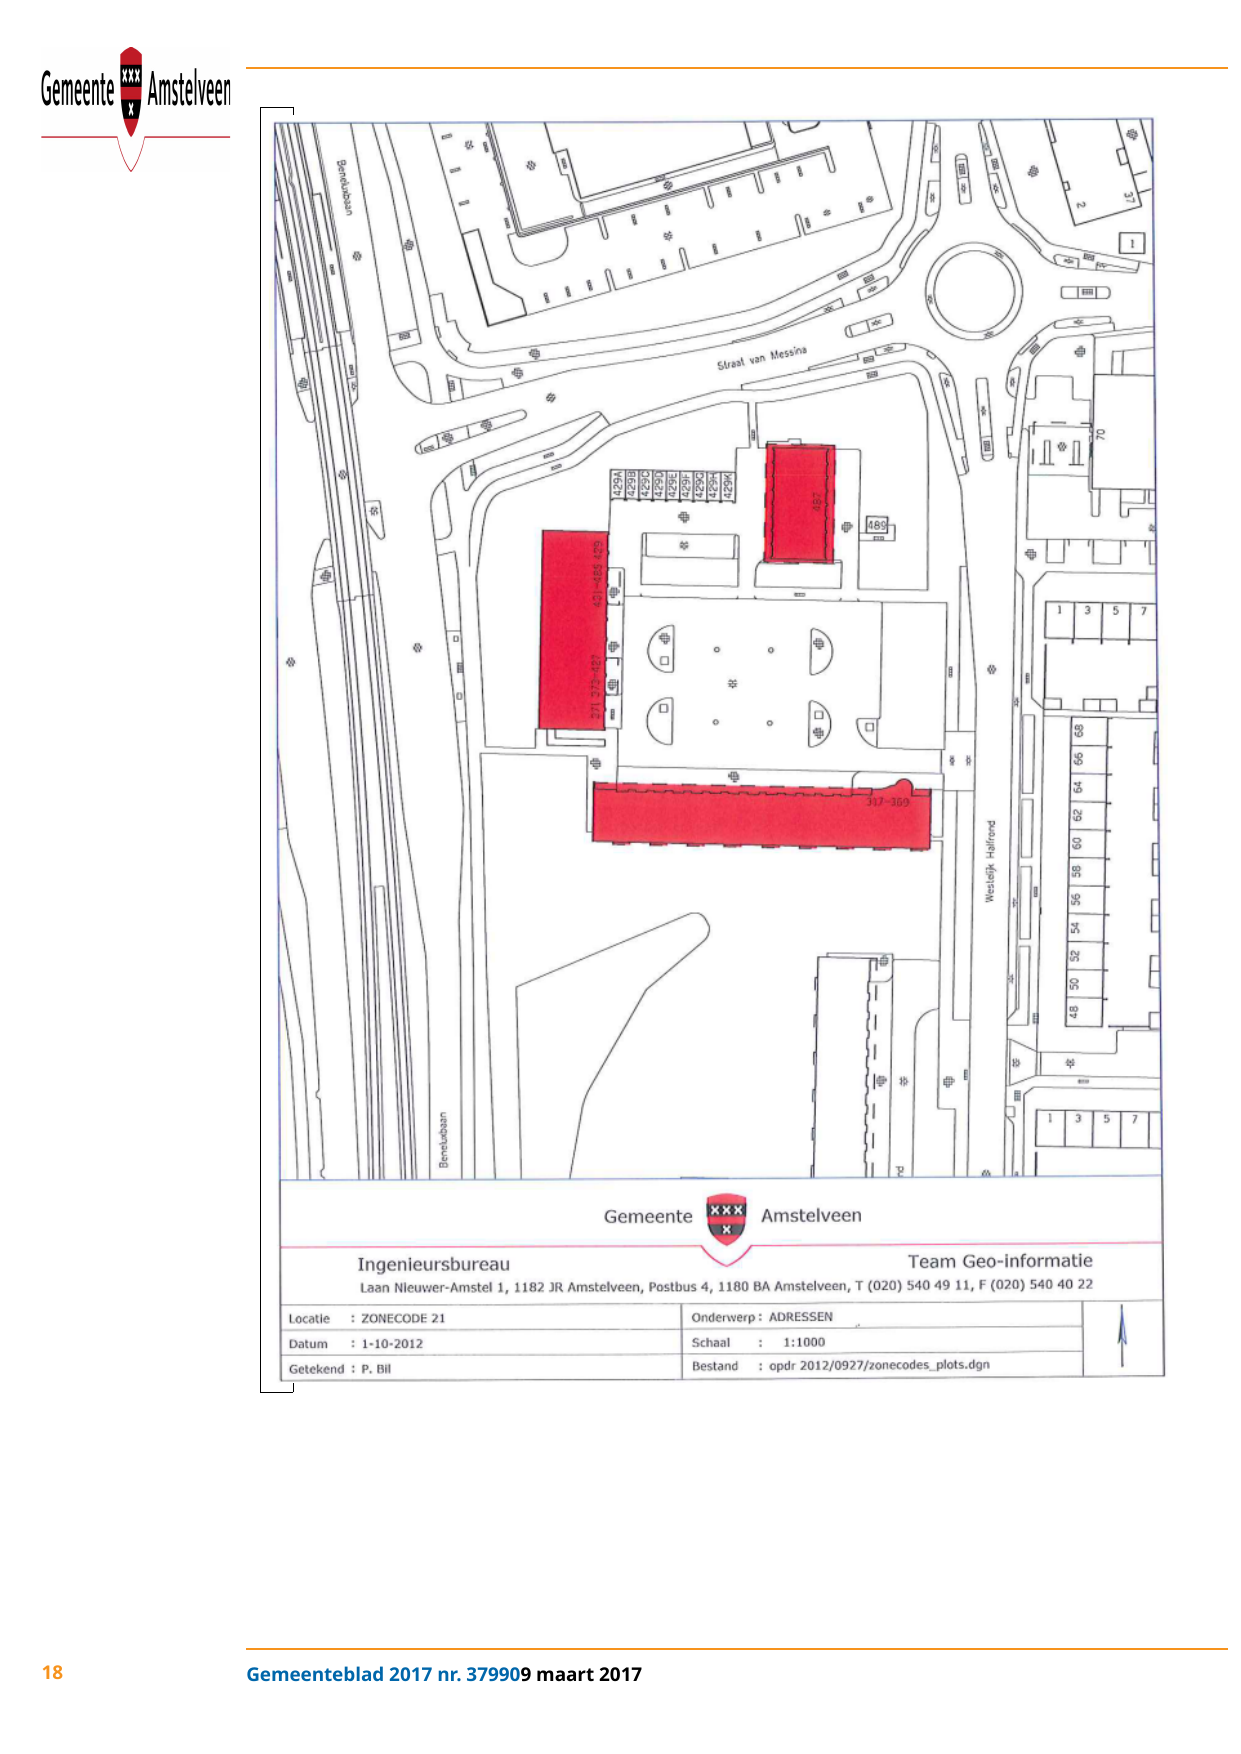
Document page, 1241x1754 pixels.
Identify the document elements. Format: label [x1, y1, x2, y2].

picture [268, 115, 1173, 1383]
picture [41, 47, 231, 172]
